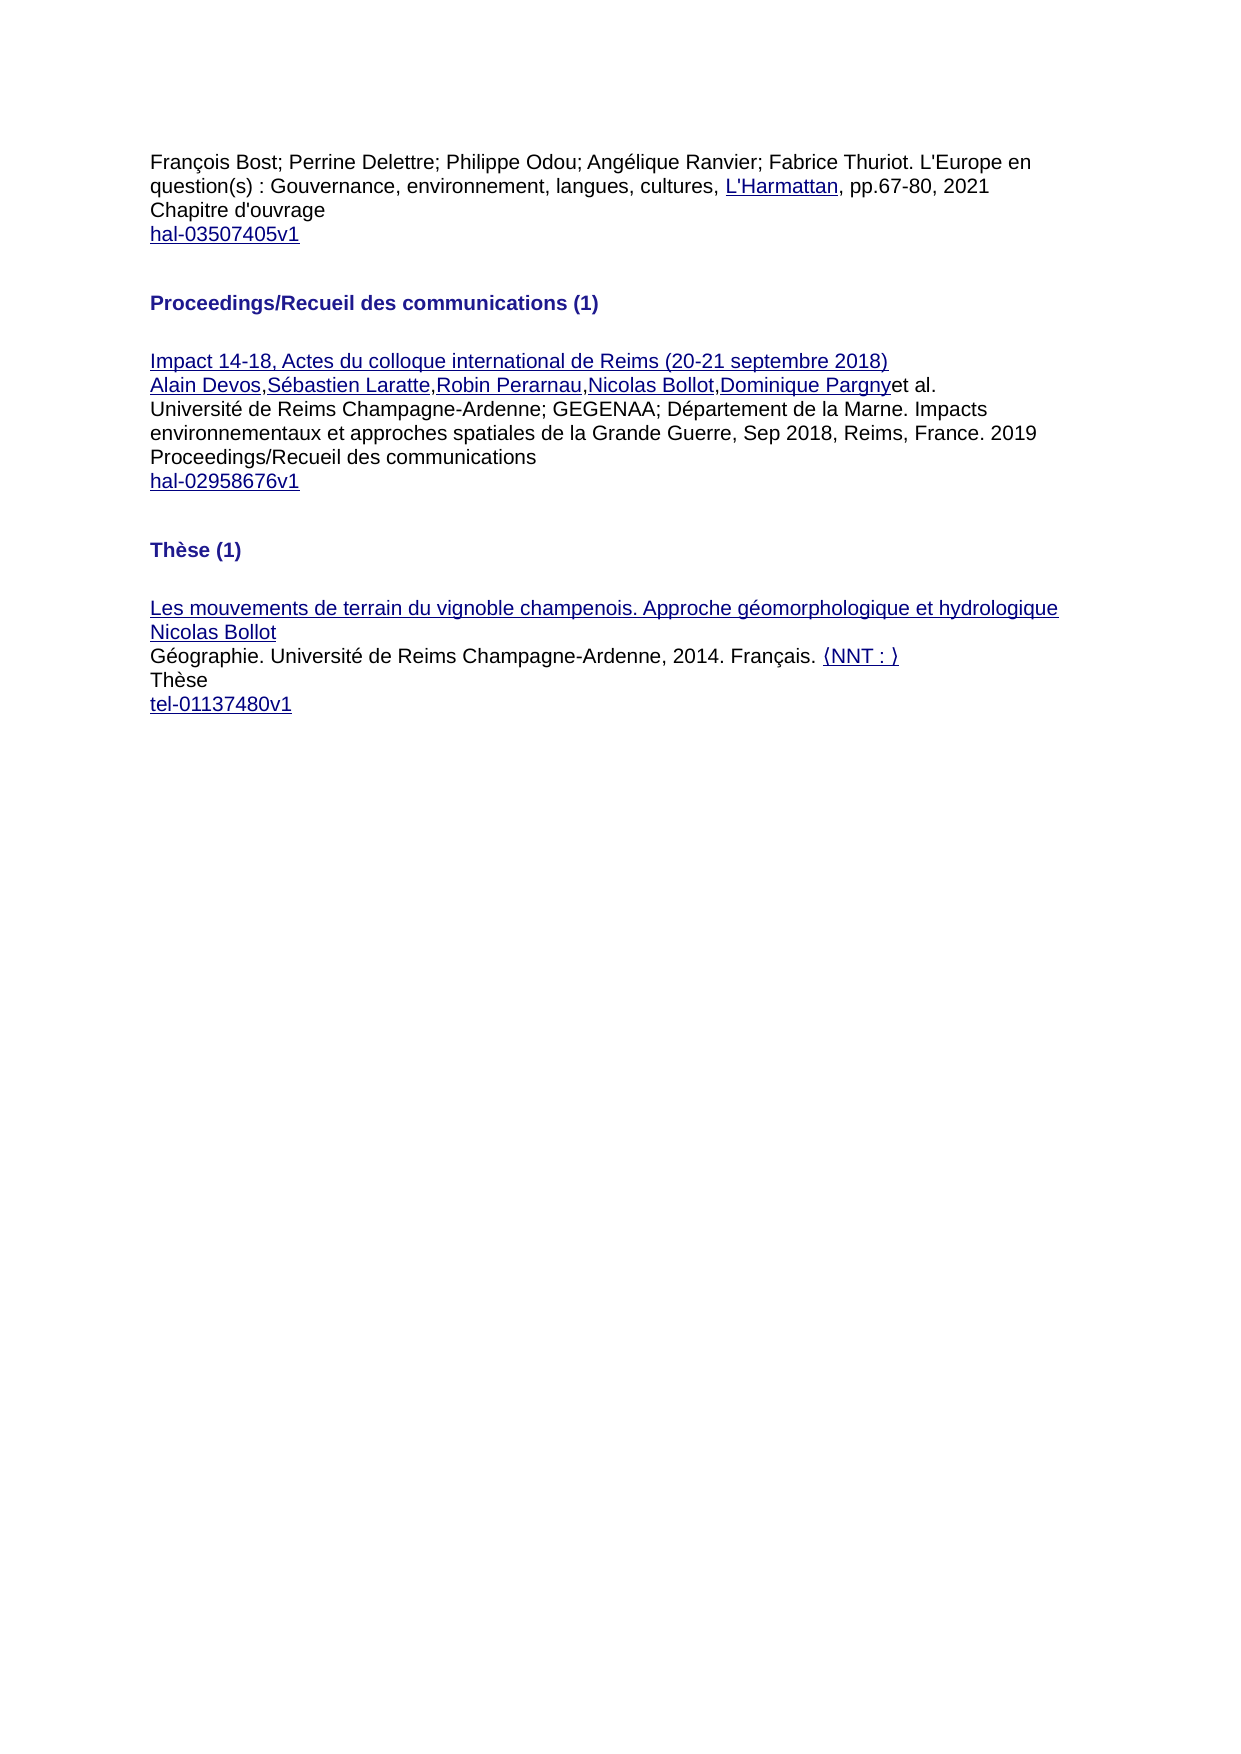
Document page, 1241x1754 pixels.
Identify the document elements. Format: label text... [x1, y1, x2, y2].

subtitle Thèse (1) [150, 537, 1090, 561]
table_header Impact 14-18, Actes du colloque international de Reims (20-21 septembre 2018) Alain Devos,Sébastien Laratte,Robin Perarnau,Nicolas Bollot,Dominique Pargnyet al. Université de Reims Champagne-Ardenne; GEGENAA; Département de la Marne. Impacts environnementaux et approches spatiales de la Grande Guerre, Sep 2018, Reims, France. 2019 Proceedings/Recueil des communications hal-02958676v1 [150, 349, 1090, 493]
subtitle Proceedings/Recueil des communications (1) [150, 291, 1090, 314]
table_header François Bost; Perrine Delettre; Philippe Odou; Angélique Ranvier; Fabrice Thuriot. L'Europe en question(s) : Gouvernance, environnement, langues, cultures, L'Harmattan, pp.67-80, 2021 Chapitre d'ouvrage hal-03507405v1 [150, 150, 1090, 246]
table_header Les mouvements de terrain du vignoble champenois. Approche géomorphologique et hydrologique Nicolas Bollot Géographie. Université de Reims Champagne-Ardenne, 2014. Français. ⟨NNT : ⟩ Thèse tel-01137480v1 [150, 596, 1090, 716]
